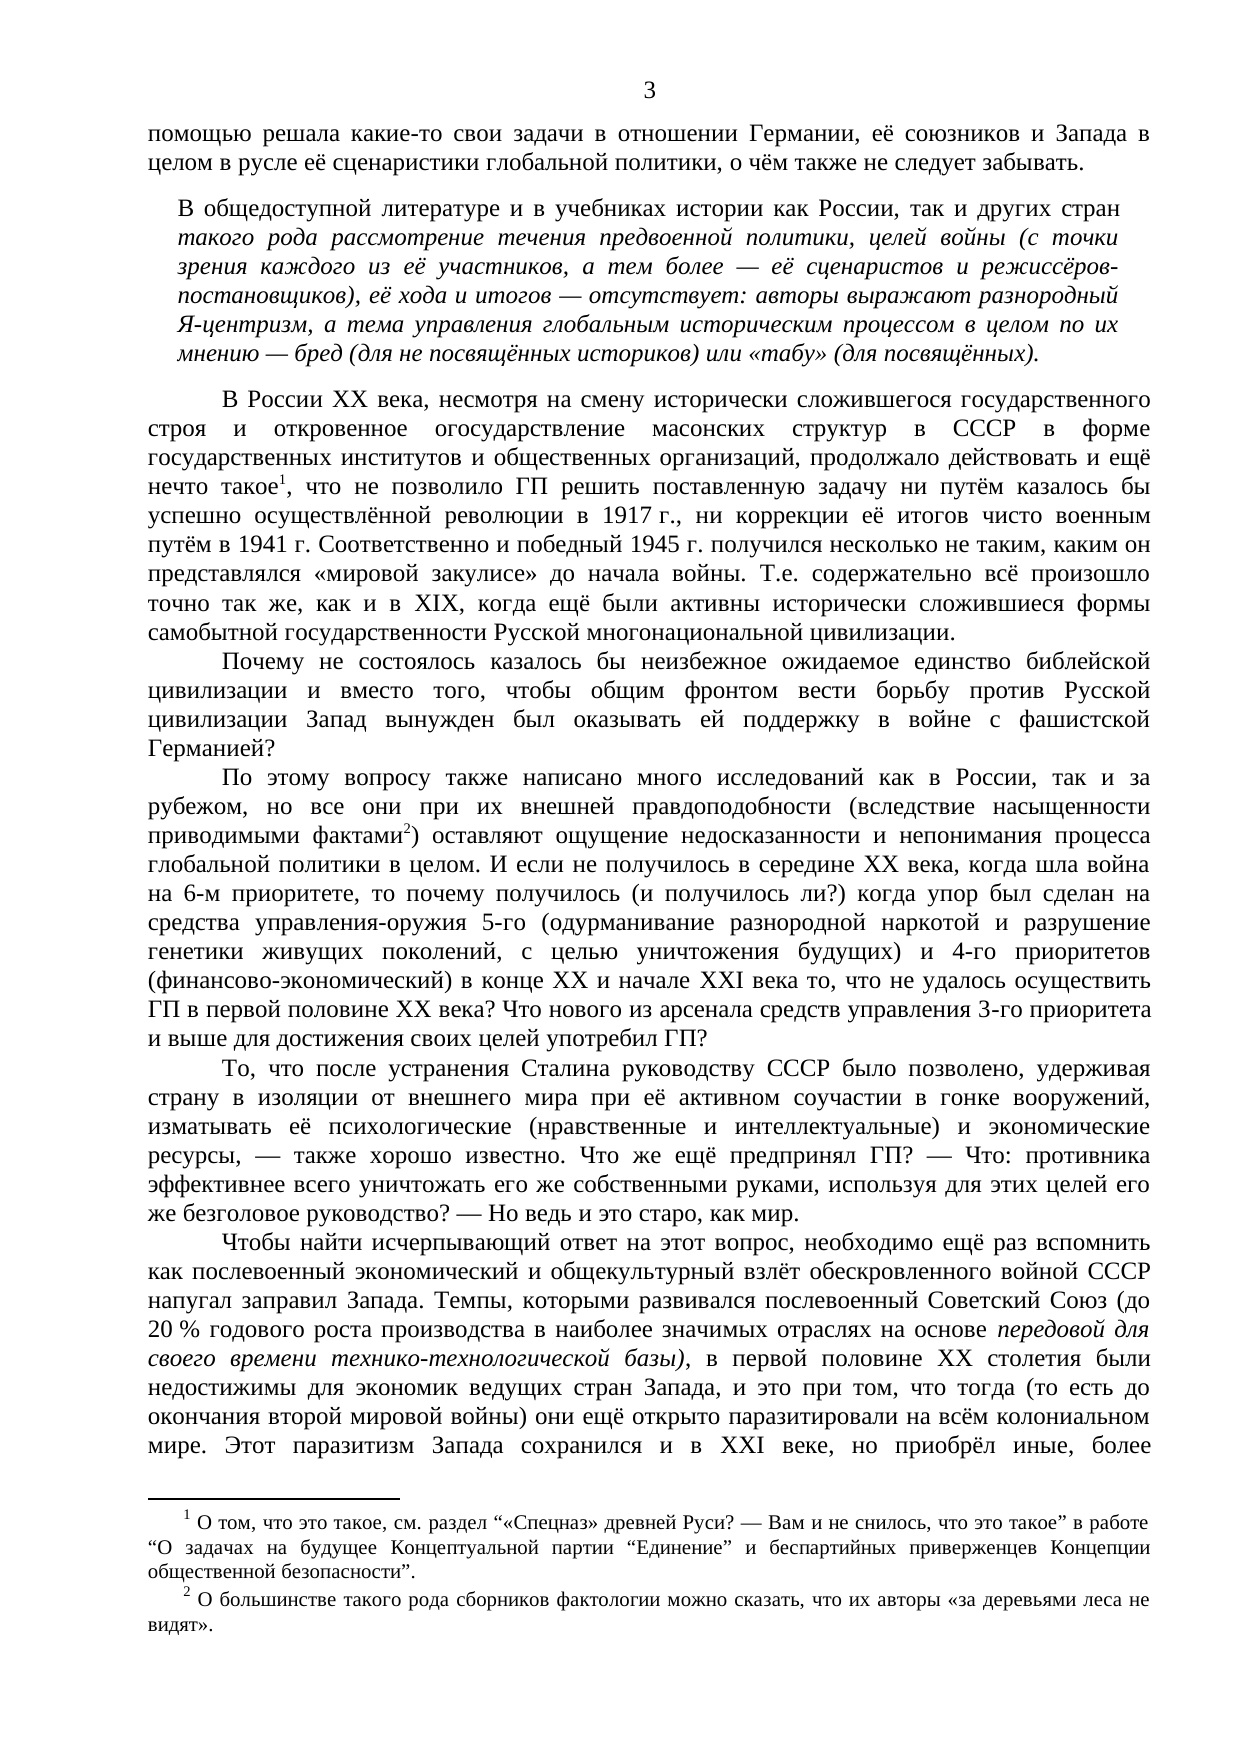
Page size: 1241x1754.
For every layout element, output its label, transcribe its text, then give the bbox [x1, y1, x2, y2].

text Почему не состоялось казалось бы неизбежное ожидаемое единство библейской цивилизации и вместо того, чтобы общим фронтом вести борьбу против Русской цивилизации Запад вынужден был оказывать ей поддержку в войне с фашистской Германией? [148, 646, 1152, 762]
text В России ХХ века, несмотря на смену исторически сложившегося государственного строя и откровенное огосударствление масонских структур в СССР в форме государственных институтов и общественных организаций, продолжало действовать и ещё нечто такое, что не позволило ГП решить поставленную задачу ни путём казалось бы успешно осуществлённой революции в 1917 г., ни коррекции её итогов чисто военным путём в 1941 г. Соответственно и победный 1945 г. получился несколько не таким, каким он представлялся «мировой закулисе» до начала войны. Т.е. содержательно всё произошло точно так же, как и в XIX, когда ещё были активны исторически сложившиеся формы самобытной государственности Русской многонациональной цивилизации. [148, 384, 1152, 646]
text По этому вопросу также написано много исследований как в России, так и за рубежом, но все они при их внешней правдоподобности (вследствие насыщенности приводимыми фактами) оставляют ощущение недосказанности и непонимания процесса глобальной политики в целом. И если не получилось в середине ХХ века, когда шла война на 6-м приоритете, то почему получилось (и получилось ли?) когда упор был сделан на средства управления-оружия 5-го (одурманивание разнородной наркотой и разрушение генетики живущих поколений, с целью уничтожения будущих) и 4-го приоритетов (финансово-экономический) в конце ХХ и начале XXI века то, что не удалось осуществить ГП в первой половине ХХ века? Что нового из арсенала средств управления 3‑го приоритета и выше для достижения своих целей употребил ГП? [148, 762, 1152, 1052]
text То, что после устранения Сталина руководству СССР было позволено, удерживая страну в изоляции от внешнего мира при её активном соучастии в гонке вооружений, изматывать её психологические (нравственные и интеллектуальные) и экономические ресурсы, — также хорошо известно. Что же ещё предпринял ГП? — Что: противника эффективнее всего уничтожать его же собственными руками, используя для этих целей его же безголовое руководство? — Но ведь и это старо, как мир. [148, 1052, 1152, 1227]
text О том, что это такое, см. раздел “«Спецназ» древней Руси? — Вам и не снилось, что это такое” в работе “О задачах на будущее Концептуальной партии “Единение” и беспартийных приверженцев Концепции общественной безопасности”. [148, 1506, 1152, 1583]
text В общедоступной литературе и в учебниках истории как России, так и других стран такого рода рассмотрение течения предвоенной политики, целей войны (с точки зрения каждого из её участников, а тем более — её сценаристов и режиссёров-постановщиков), её хода и итогов — отсутствует: авторы выражают разнородный Я-центризм, а тема управления глобальным историческим процессом в целом по их мнению — бред (для не посвящённых историков) или «табу» (для посвящённых). [177, 193, 1122, 367]
text О большинстве такого рода сборников фактологии можно сказать, что их авторы «за деревьями леса не видят». [148, 1583, 1152, 1636]
text Чтобы найти исчерпывающий ответ на этот вопрос, необходимо ещё раз вспомнить как послевоенный экономический и общекультурный взлёт обескровленного войной СССР напугал заправил Запада. Темпы, которыми развивался послевоенный Советский Союз (до 20 % годового роста производства в наиболее значимых отраслях на основе передовой для своего времени технико-технологической базы), в первой половине ХХ столетия были недостижимы для экономик ведущих стран Запада, и это при том, что тогда (то есть до окончания второй мировой войны) они ещё открыто паразитировали на всём колониальном мире. Этот паразитизм Запада сохранился и в XXI веке, но приобрёл иные, более [148, 1227, 1152, 1459]
text помощью решала какие-то свои задачи в отношении Германии, её союзников и Запада в целом в русле её сценаристики глобальной политики, о чём также не следует забывать. [148, 118, 1152, 176]
